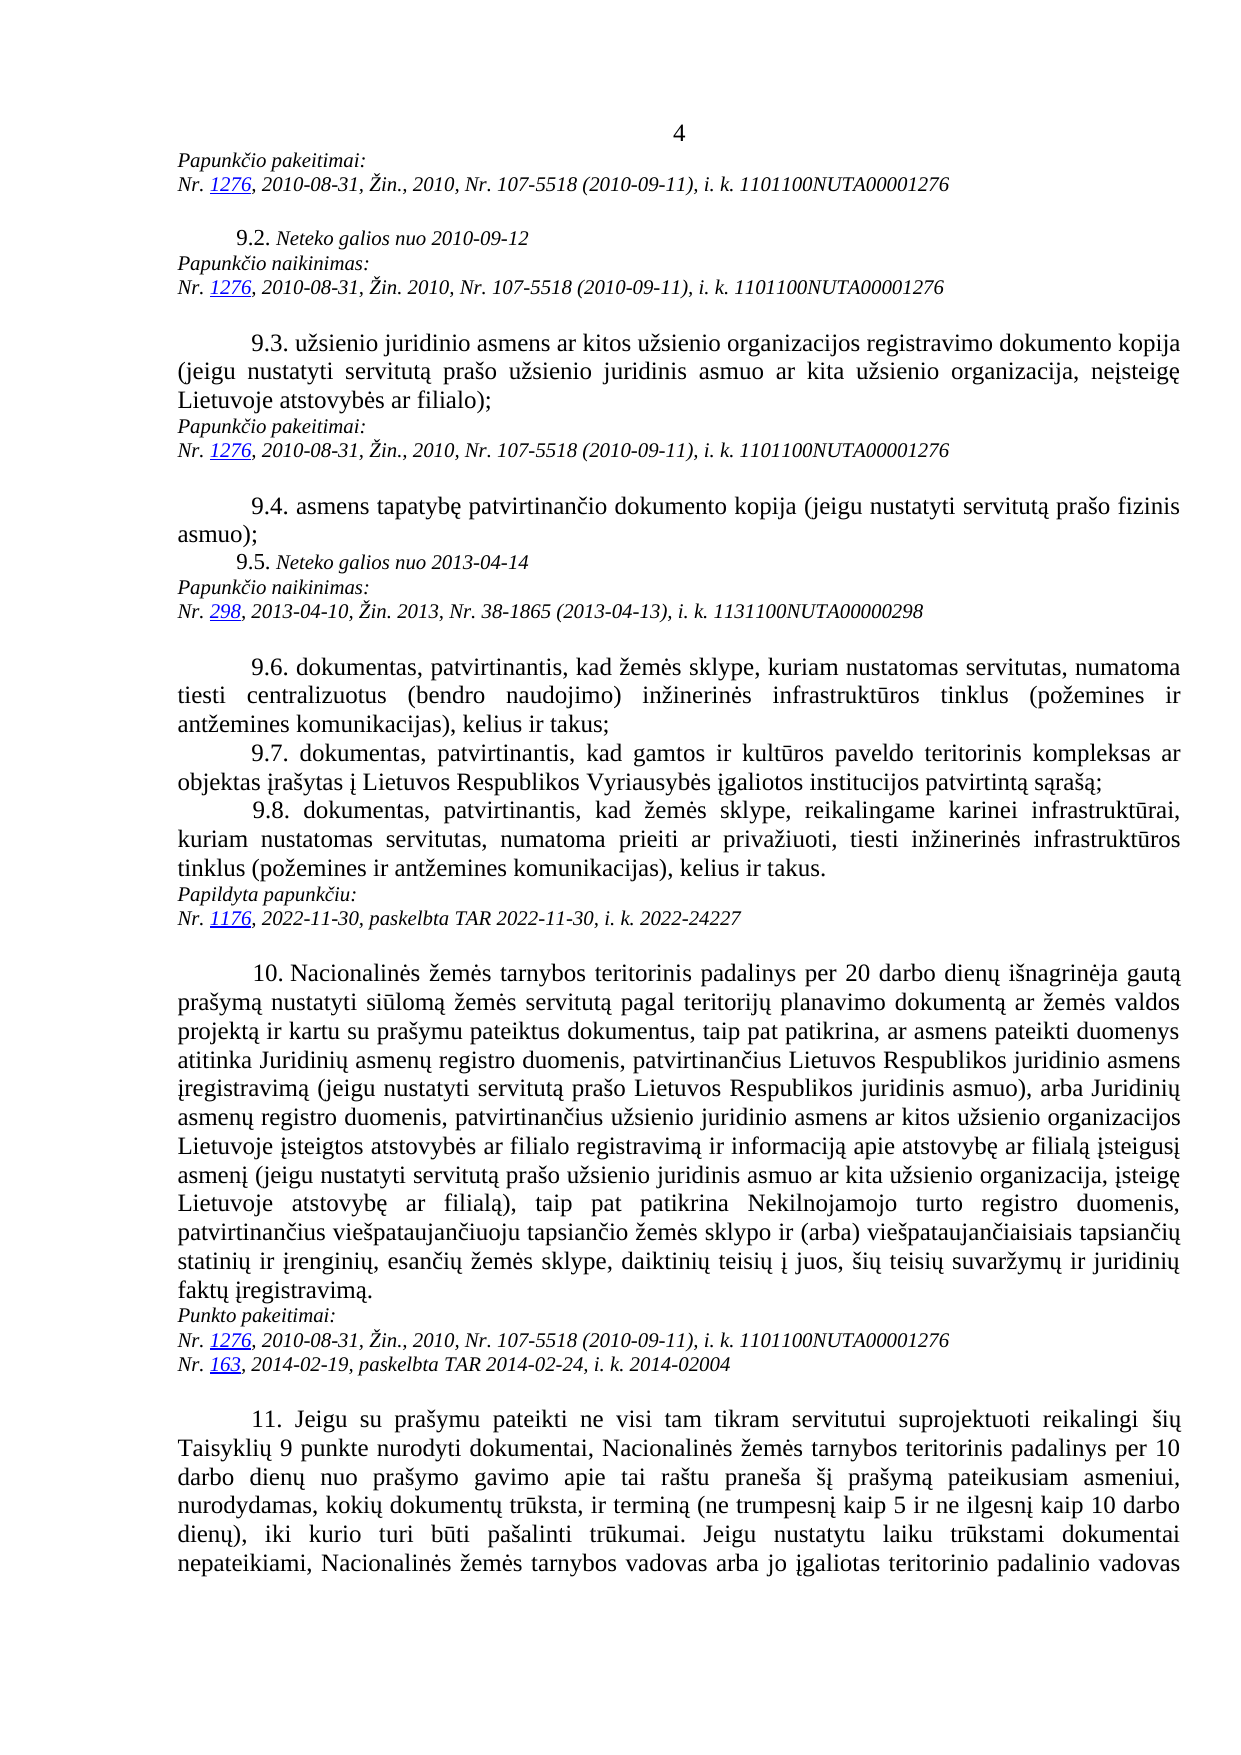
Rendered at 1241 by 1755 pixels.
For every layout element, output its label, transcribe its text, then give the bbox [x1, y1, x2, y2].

text 9.4. asmens tapatybę patvirtinančio dokumento kopija (jeigu nustatyti servitutą prašo fizinis asmuo); [177, 491, 1181, 548]
text Papunkčio naikinimas: [177, 575, 1181, 599]
text 9.7. dokumentas, patvirtinantis, kad gamtos ir kultūros paveldo teritorinis kompleksas ar objektas įrašytas į Lietuvos Respublikos Vyriausybės įgaliotos institucijos patvirtintą sąrašą; [177, 738, 1181, 795]
text Papunkčio naikinimas: [177, 251, 1181, 275]
text 10. Nacionalinės žemės tarnybos teritorinis padalinys per 20 darbo dienų išnagrinėja gautą prašymą nustatyti siūlomą žemės servitutą pagal teritorijų planavimo dokumentą ar žemės valdos projektą ir kartu su prašymu pateiktus dokumentus, taip pat patikrina, ar asmens pateikti duomenys atitinka Juridinių asmenų registro duomenis, patvirtinančius Lietuvos Respublikos juridinio asmens įregistravimą (jeigu nustatyti servitutą prašo Lietuvos Respublikos juridinis asmuo), arba Juridinių asmenų registro duomenis, patvirtinančius užsienio juridinio asmens ar kitos užsienio organizacijos Lietuvoje įsteigtos atstovybės ar filialo registravimą ir informaciją apie atstovybę ar filialą įsteigusį asmenį (jeigu nustatyti servitutą prašo užsienio juridinis asmuo ar kita užsienio organizacija, įsteigę Lietuvoje atstovybę ar filialą), taip pat patikrina Nekilnojamojo turto registro duomenis, patvirtinančius viešpataujančiuoju tapsiančio žemės sklypo ir (arba) viešpataujančiaisiais tapsiančių statinių ir įrenginių, esančių žemės sklype, daiktinių teisių į juos, šių teisių suvaržymų ir juridinių faktų įregistravimą. [177, 958, 1181, 1303]
text Papunkčio pakeitimai: [177, 414, 1181, 438]
text Nr. 1276, 2010-08-31, Žin. 2010, Nr. 107-5518 (2010-09-11), i. k. 1101100NUTA00001276 [177, 275, 1181, 299]
text Papildyta papunkčiu: [177, 882, 1181, 906]
text Papunkčio pakeitimai: [177, 148, 1181, 172]
text 9.5. Neteko galios nuo 2013-04-14 [177, 548, 1181, 575]
text 9.2. Neteko galios nuo 2010-09-12 [177, 224, 1181, 251]
text 9.8. dokumentas, patvirtinantis, kad žemės sklype, reikalingame karinei infrastruktūrai, kuriam nustatomas servitutas, numatoma prieiti ar privažiuoti, tiesti inžinerinės infrastruktūros tinklus (požemines ir antžemines komunikacijas), kelius ir takus. [177, 795, 1181, 882]
text Nr. 1176, 2022-11-30, paskelbta TAR 2022-11-30, i. k. 2022-24227 [177, 906, 1181, 930]
text Punkto pakeitimai: [177, 1303, 1181, 1327]
text Nr. 1276, 2010-08-31, Žin., 2010, Nr. 107-5518 (2010-09-11), i. k. 1101100NUTA00001276 [177, 172, 1181, 196]
text Nr. 298, 2013-04-10, Žin. 2013, Nr. 38-1865 (2013-04-13), i. k. 1131100NUTA00000298 [177, 599, 1181, 623]
text 11. Jeigu su prašymu pateikti ne visi tam tikram servitutui suprojektuoti reikalingi šių Taisyklių 9 punkte nurodyti dokumentai, Nacionalinės žemės tarnybos teritorinis padalinys per 10 darbo dienų nuo prašymo gavimo apie tai raštu praneša šį prašymą pateikusiam asmeniui, nurodydamas, kokių dokumentų trūksta, ir terminą (ne trumpesnį kaip 5 ir ne ilgesnį kaip 10 darbo dienų), iki kurio turi būti pašalinti trūkumai. Jeigu nustatytu laiku trūkstami dokumentai nepateikiami, Nacionalinės žemės tarnybos vadovas arba jo įgaliotas teritorinio padalinio vadovas [177, 1404, 1181, 1577]
text Nr. 163, 2014-02-19, paskelbta TAR 2014-02-24, i. k. 2014-02004 [177, 1352, 1181, 1376]
text Nr. 1276, 2010-08-31, Žin., 2010, Nr. 107-5518 (2010-09-11), i. k. 1101100NUTA00001276 [177, 438, 1181, 462]
text 9.6. dokumentas, patvirtinantis, kad žemės sklype, kuriam nustatomas servitutas, numatoma tiesti centralizuotus (bendro naudojimo) inžinerinės infrastruktūros tinklus (požemines ir antžemines komunikacijas), kelius ir takus; [177, 652, 1181, 738]
text 9.3. užsienio juridinio asmens ar kitos užsienio organizacijos registravimo dokumento kopija (jeigu nustatyti servitutą prašo užsienio juridinis asmuo ar kita užsienio organizacija, neįsteigę Lietuvoje atstovybės ar filialo); [177, 328, 1181, 414]
text Nr. 1276, 2010-08-31, Žin., 2010, Nr. 107-5518 (2010-09-11), i. k. 1101100NUTA00001276 [177, 1327, 1181, 1352]
